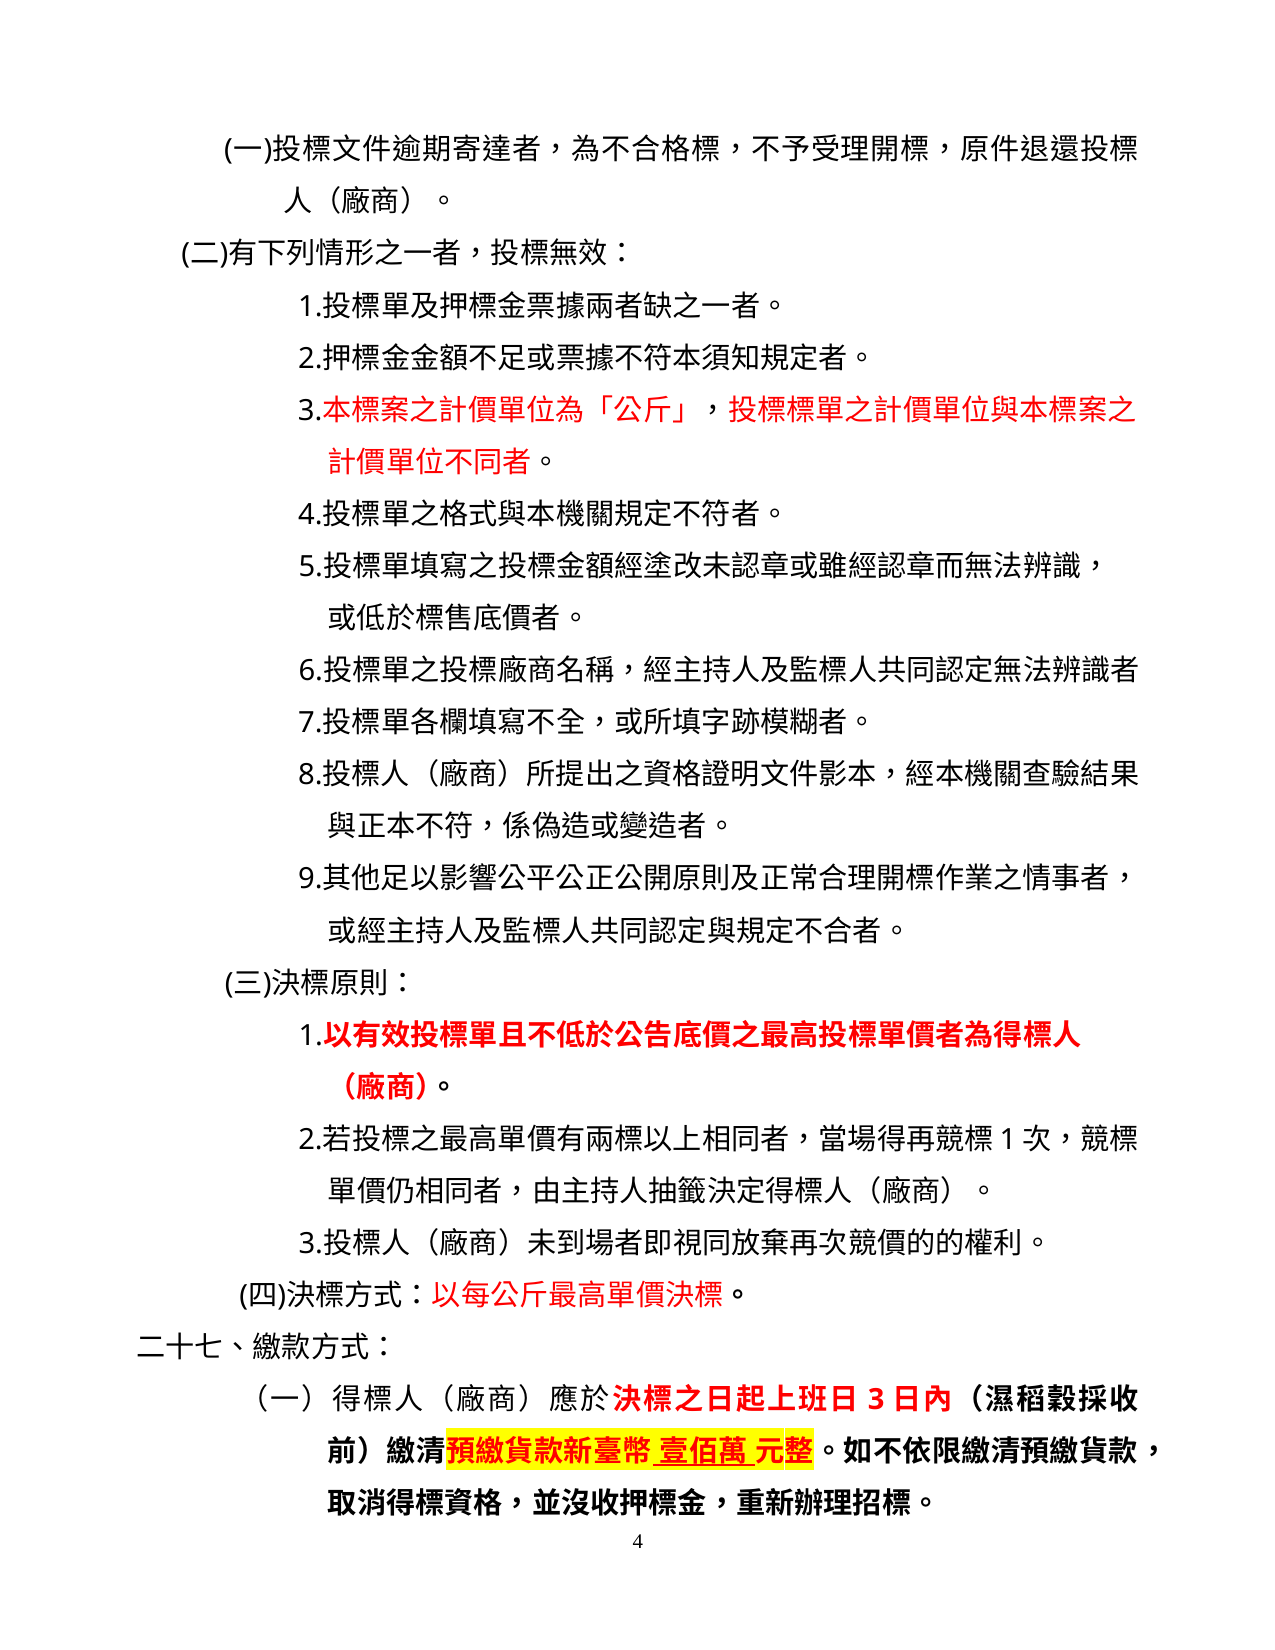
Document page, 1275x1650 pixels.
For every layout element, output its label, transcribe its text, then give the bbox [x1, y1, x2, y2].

text 3.投標人（廠商）未到場者即視同放棄再次競價的的權利。 [298, 1212, 1139, 1264]
text 2.押標金金額不足或票據不符本須知規定者。 [283, 326, 1139, 378]
text 3.本標案之計價單位為「公斤」，投標標單之計價單位與本標案之計價單位不同者。 [298, 378, 1139, 483]
text 1.投標單及押標金票據兩者缺之一者。 [283, 274, 1139, 326]
text 5.投標單填寫之投標金額經塗改未認章或雖經認章而無法辨識，或低於標售底價者。 [298, 535, 1139, 639]
text 6.投標單之投標廠商名稱，經主持人及監標人共同認定無法辨識者。 [298, 639, 1139, 691]
text (一)投標文件逾期寄達者，為不合格標，不予受理開標，原件退還投標人（廠商）。 [224, 118, 1139, 222]
text 二十七、繳款方式： [136, 1316, 1139, 1368]
text （一）得標人（廠商）應於決標之日起上班日3日內（濕稻穀採收前）繳清預繳貨款新臺幣 壹佰萬 元整。如不依限繳清預繳貨款，取消得標資格，並沒收押標金，重新辦理招標。 [239, 1368, 1139, 1524]
text 1.以有效投標單且不低於公告底價之最高投標單價者為得標人（廠商）。 [298, 1003, 1139, 1108]
text 2.若投標之最高單價有兩標以上相同者，當場得再競標1次，競標單價仍相同者，由主持人抽籤決定得標人（廠商）。 [298, 1108, 1139, 1212]
text (三)決標原則： [209, 951, 1139, 1003]
text 7.投標單各欄填寫不全，或所填字跡模糊者。 [283, 691, 1139, 743]
text (二)有下列情形之一者，投標無效： [136, 222, 1139, 274]
text 4.投標單之格式與本機關規定不符者。 [283, 483, 1139, 535]
text (四)決標方式：以每公斤最高單價決標。 [239, 1264, 1139, 1316]
text 9.其他足以影響公平公正公開原則及正常合理開標作業之情事者，或經主持人及監標人共同認定與規定不合者。 [298, 847, 1139, 951]
text 8.投標人（廠商）所提出之資格證明文件影本，經本機關查驗結果與正本不符，係偽造或變造者。 [298, 743, 1139, 847]
